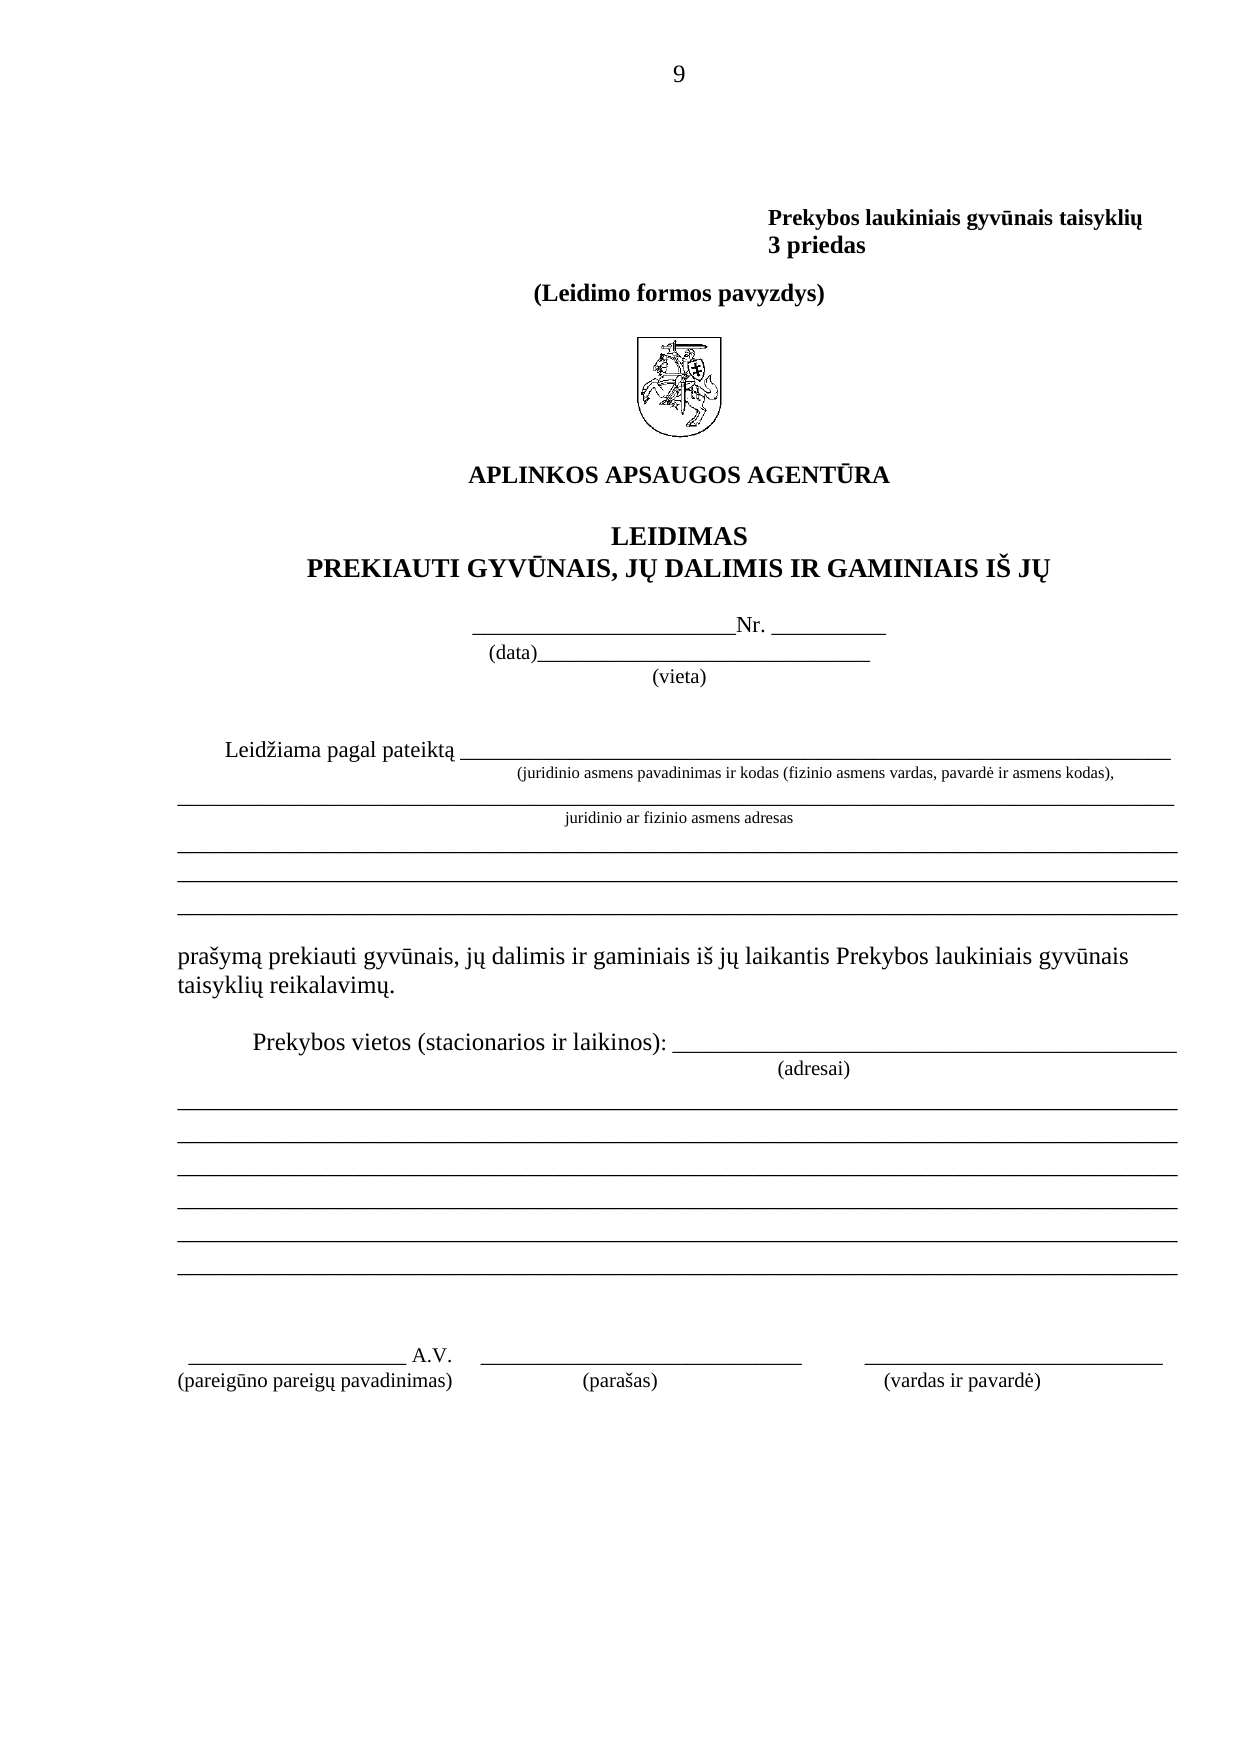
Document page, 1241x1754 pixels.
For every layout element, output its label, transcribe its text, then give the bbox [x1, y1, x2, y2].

text (juridinio asmens pavadinimas ir kodas (fizinio asmens vardas, pavardė ir asmens kodas), [517, 763, 1181, 782]
text prašymą prekiauti gyvūnais, jų dalimis ir gaminiais iš jų laikantis Prekybos laukiniais gyvūnais taisyklių reikalavimų. [177, 941, 1181, 999]
text ________________________________________________________________________________ [177, 1183, 1181, 1212]
text (pareigūno pareigų pavadinimas) (parašas) (vardas ir pavardė) [177, 1368, 1168, 1392]
text (data)_____________________________ [177, 638, 1181, 664]
text ________________________________________________________________________________ [177, 1117, 1181, 1146]
text _______________________Nr. __________ [177, 612, 1181, 638]
text ________________________________________________________________________________ [177, 1216, 1181, 1245]
text Prekybos laukiniais gyvūnais taisyklių [177, 203, 1181, 230]
text ________________________________________________________________________________ [177, 827, 1181, 856]
text ________________________________________________________________________________ [177, 889, 1181, 918]
text LEIDIMAS [177, 521, 1181, 552]
text PREKIAUTI GYVŪNAIS, JŲ DALIMIS IR GAMINIAIS IŠ JŲ [177, 552, 1181, 583]
text _______________________________________________________________________________________ [177, 782, 1181, 808]
text ________________________________________________________________________________ [177, 856, 1181, 885]
text juridinio ar fizinio asmens adresas [177, 808, 1181, 827]
text Prekybos vietos (stacionarios ir laikinos): ____________________________________________ [177, 1027, 1181, 1056]
text (adresai) [702, 1056, 1181, 1080]
text 3 priedas [177, 230, 1181, 259]
text ___________________ A.V. ____________________________ __________________________ [177, 1341, 1168, 1368]
text APLINKOS APSAUGOS AGENTŪRA [176, 461, 1181, 489]
text ________________________________________________________________________________ [177, 1084, 1181, 1113]
text (Leidimo formos pavyzdys) [177, 278, 1181, 307]
text Leidžiama pagal pateiktą ______________________________________________________________ [177, 736, 1181, 763]
text (vieta) [177, 664, 1181, 688]
text ________________________________________________________________________________ [177, 1150, 1181, 1179]
text ________________________________________________________________________________ [177, 1249, 1181, 1278]
